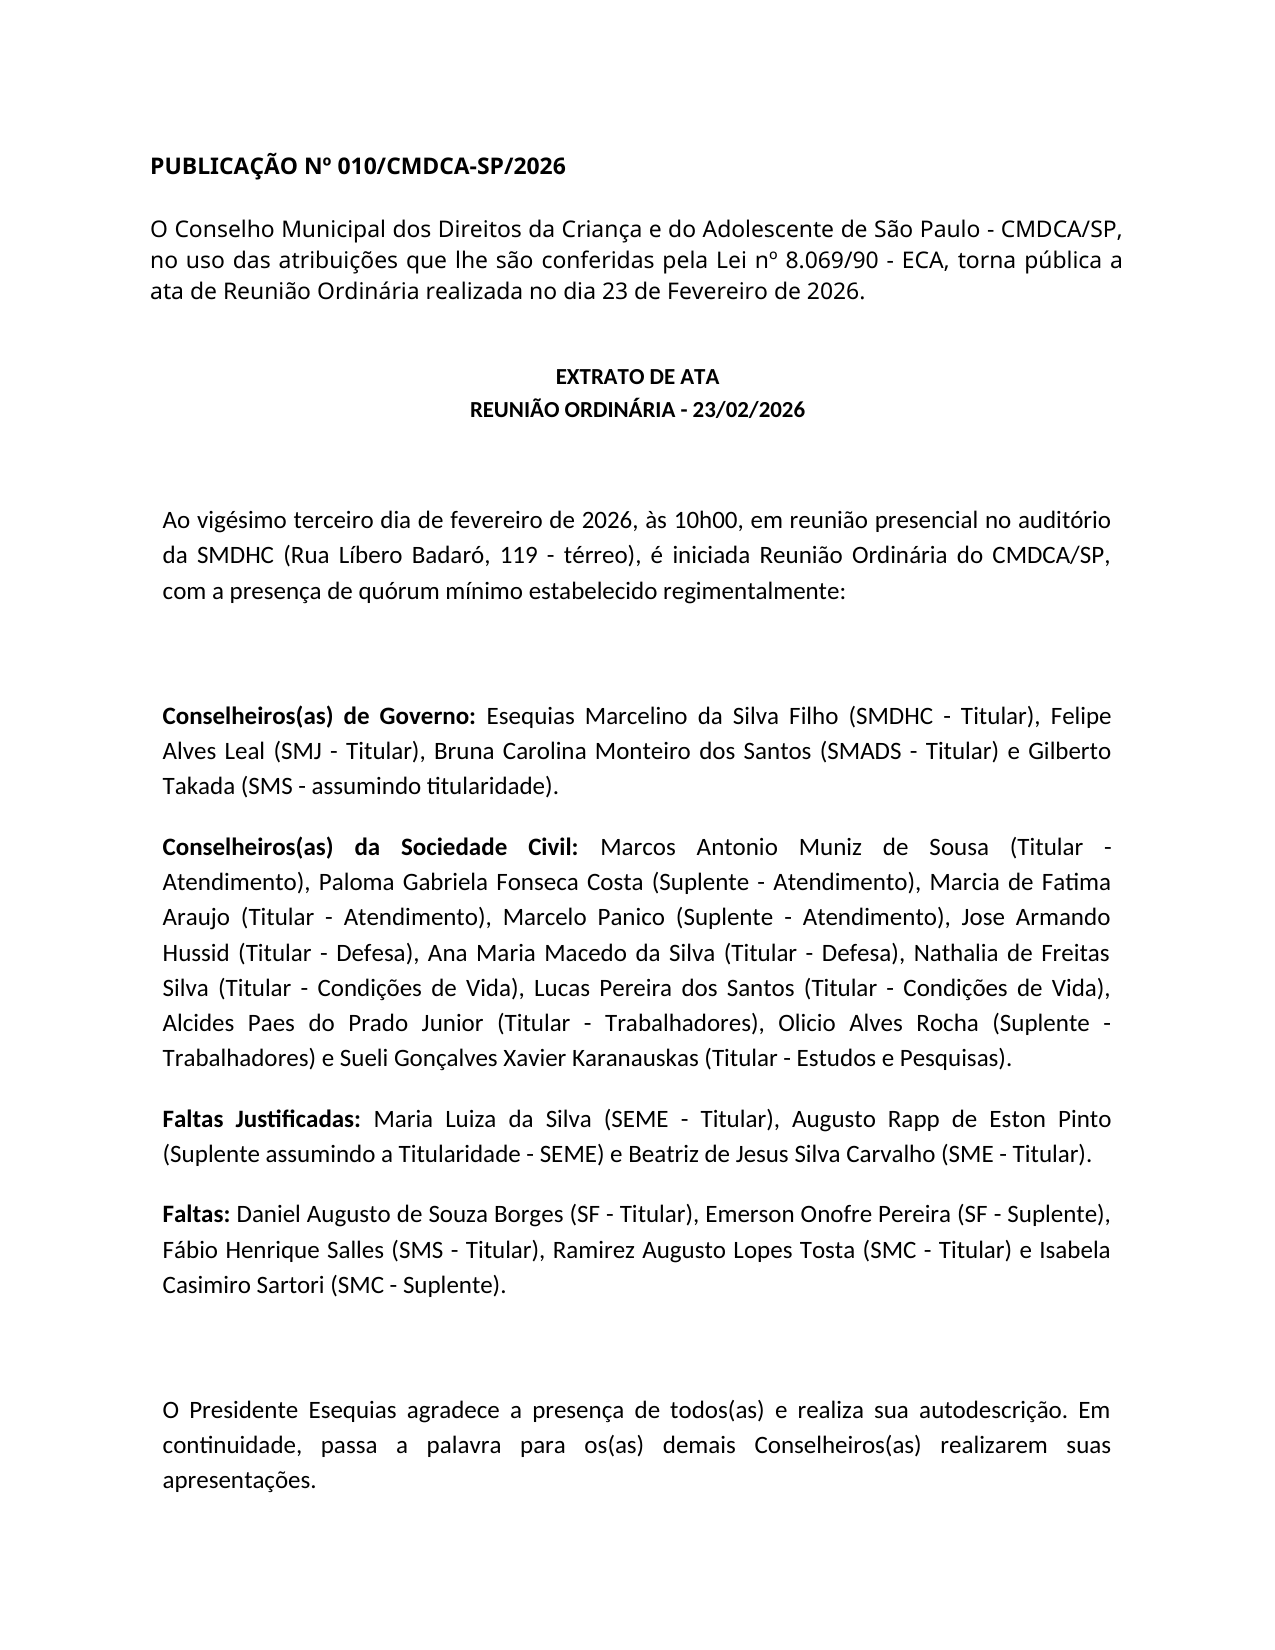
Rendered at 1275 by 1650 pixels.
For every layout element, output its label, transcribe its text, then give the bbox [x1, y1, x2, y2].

text Faltas Justificadas: Maria Luiza da Silva (SEME - Titular), Augusto Rapp de Eston Pinto (Suplente assumindo a Titularidade - SEME) e Beatriz de Jesus Silva Carvalho (SME - Titular). [162, 1103, 1112, 1169]
text PUBLICAÇÃO Nº 010/CMDCA-SP/2026 [150, 150, 1125, 181]
text O Conselho Municipal dos Direitos da Criança e do Adolescente de São Paulo - CMDCA/SP, no uso das atribuições que lhe são conferidas pela Lei nº 8.069/90 - ECA, torna pública a ata de Reunião Ordinária realizada no dia 23 de Fevereiro de 2026. [150, 212, 1125, 306]
text Faltas: Daniel Augusto de Souza Borges (SF - Titular), Emerson Onofre Pereira (SF - Suplente), Fábio Henrique Salles (SMS - Titular), Ramirez Augusto Lopes Tosta (SMC - Titular) e Isabela Casimiro Sartori (SMC - Suplente). [162, 1198, 1112, 1300]
text EXTRATO DE ATA [156, 362, 1119, 390]
text Ao vigésimo terceiro dia de fevereiro de 2026, às 10h00, em reunião presencial no auditório da SMDHC (Rua Líbero Badaró, 119 - térreo), é iniciada Reunião Ordinária do CMDCA/SP, com a presença de quórum mínimo estabelecido regimentalmente: [162, 504, 1112, 606]
text Conselheiros(as) da Sociedade Civil: Marcos Antonio Muniz de Sousa (Titular - Atendimento), Paloma Gabriela Fonseca Costa (Suplente - Atendimento), Marcia de Fatima Araujo (Titular - Atendimento), Marcelo Panico (Suplente - Atendimento), Jose Armando Hussid (Titular - Defesa), Ana Maria Macedo da Silva (Titular - Defesa), Nathalia de Freitas Silva (Titular - Condições de Vida), Lucas Pereira dos Santos (Titular - Condições de Vida), Alcides Paes do Prado Junior (Titular - Trabalhadores), Olicio Alves Rocha (Suplente - Trabalhadores) e Sueli Gonçalves Xavier Karanauskas (Titular - Estudos e Pesquisas). [162, 831, 1112, 1073]
text REUNIÃO ORDINÁRIA - 23/02/2026 [156, 395, 1119, 423]
text O Presidente Esequias agradece a presença de todos(as) e realiza sua autodescrição. Em continuidade, passa a palavra para os(as) demais Conselheiros(as) realizarem suas apresentações. [162, 1394, 1112, 1495]
text Conselheiros(as) de Governo: Esequias Marcelino da Silva Filho (SMDHC - Titular), Felipe Alves Leal (SMJ - Titular), Bruna Carolina Monteiro dos Santos (SMADS - Titular) e Gilberto Takada (SMS - assumindo titularidade). [162, 700, 1112, 801]
